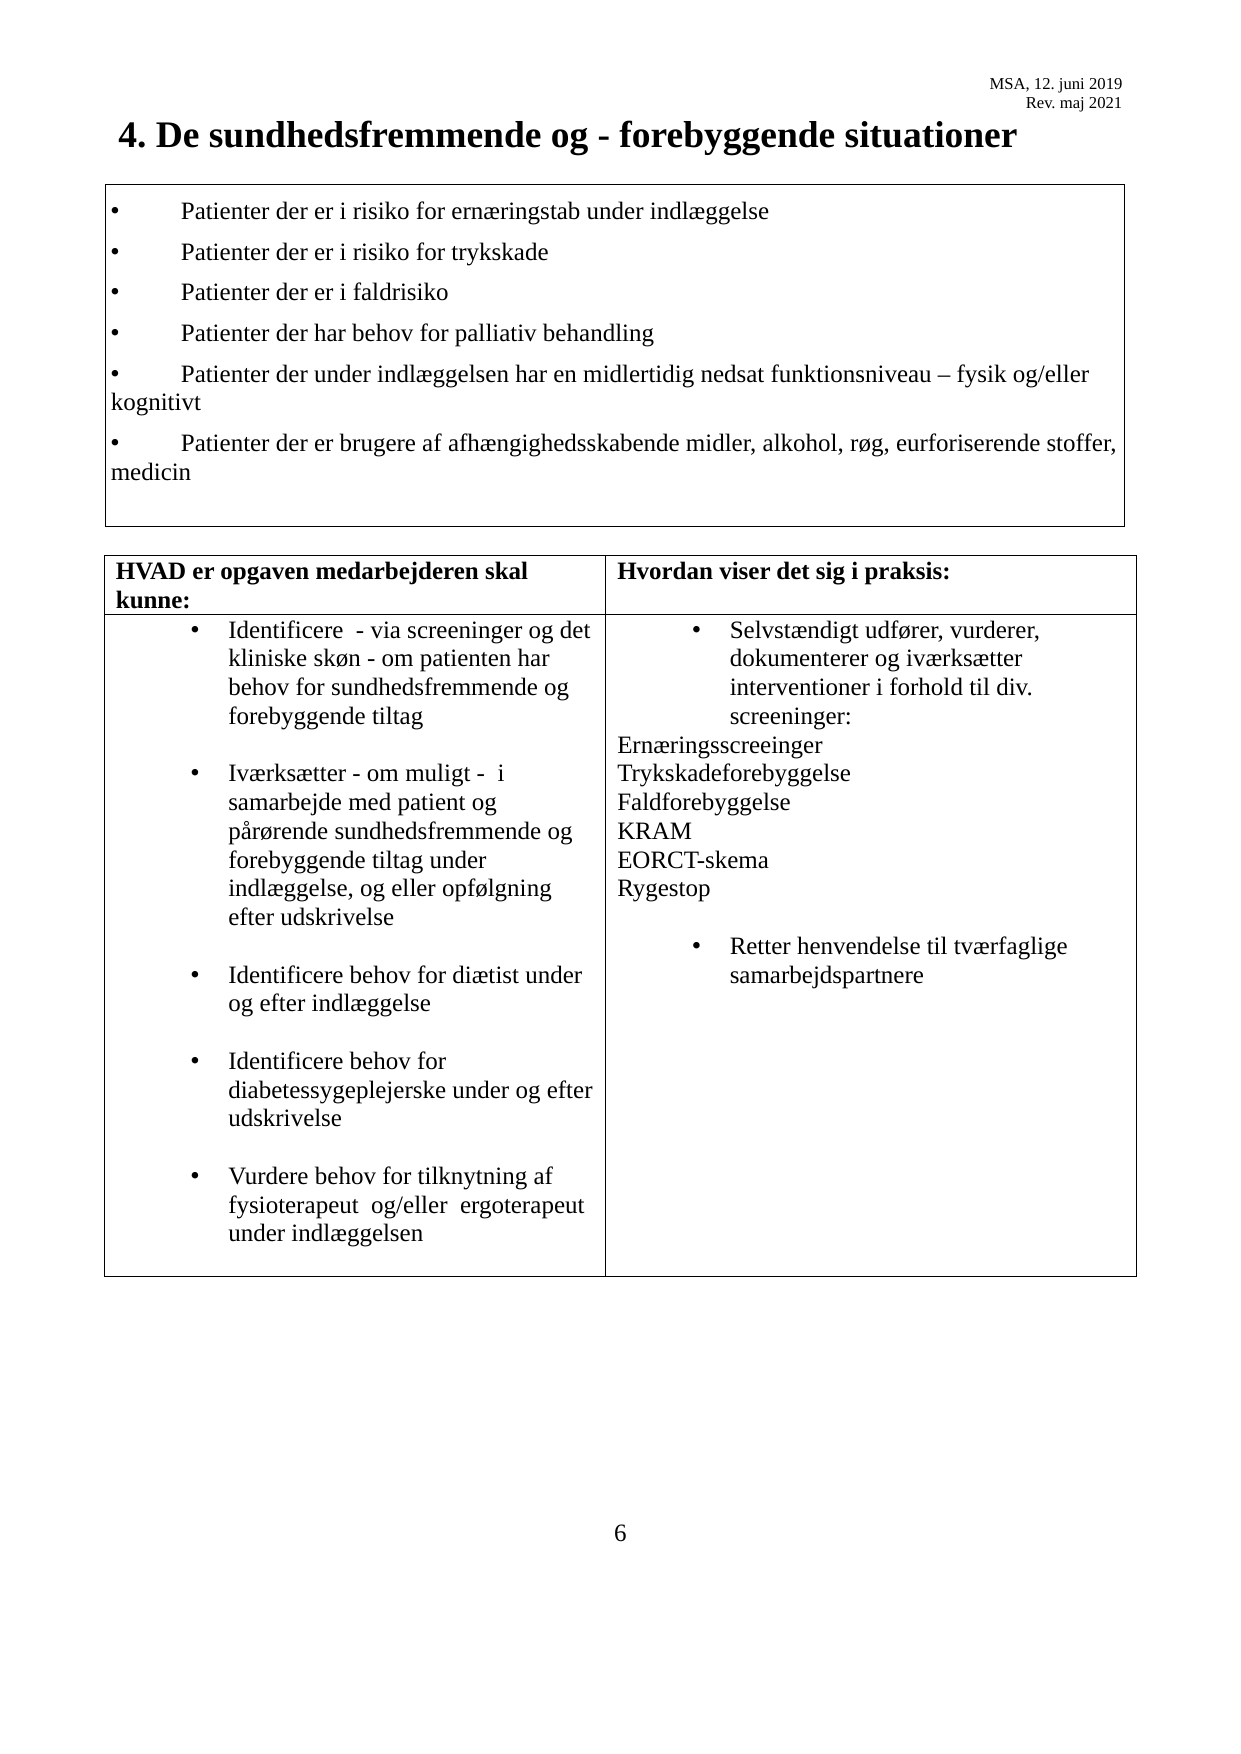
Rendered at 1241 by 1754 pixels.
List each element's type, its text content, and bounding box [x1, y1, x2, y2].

table_cell Identificere - via screeninger og det kliniske skøn - om patienten har behov for sundhedsfremmende og forebyggende tiltag Iværksætter - om muligt - i samarbejde med patient og pårørende sundhedsfremmende og forebyggende tiltag under indlæggelse, og eller opfølgning efter udskrivelse Identificere behov for diætist under og efter indlæggelse Identificere behov for diabetessygeplejerske under og efter udskrivelse Vurdere behov for tilknytning af fysioterapeut og/eller ergoterapeut under indlæggelsen [105, 615, 605, 1276]
text 4. De sundhedsfremmende og - forebyggende situationer [118, 112, 1122, 155]
table_header HVAD er opgaven medarbejderen skal kunne: [105, 556, 605, 614]
table_header Hvordan viser det sig i praksis: [606, 556, 1136, 614]
table_header Patienter der er i risiko for ernæringstab under indlæggelse Patienter der er i risiko for trykskade Patienter der er i faldrisiko Patienter der har behov for palliativ behandling Patienter der under indlæggelsen har en midlertidig nedsat funktionsniveau – fysik og/eller kognitivt Patienter der er brugere af afhængighedsskabende midler, alkohol, røg, eurforiserende stoffer, medicin [106, 185, 1124, 526]
table_cell Selvstændigt udfører, vurderer, dokumenterer og iværksætter interventioner i forhold til div. screeninger: Ernæringsscreeinger Trykskadeforebyggelse Faldforebyggelse KRAM EORCT-skema Rygestop Retter henvendelse til tværfaglige samarbejdspartnere [606, 615, 1136, 1276]
